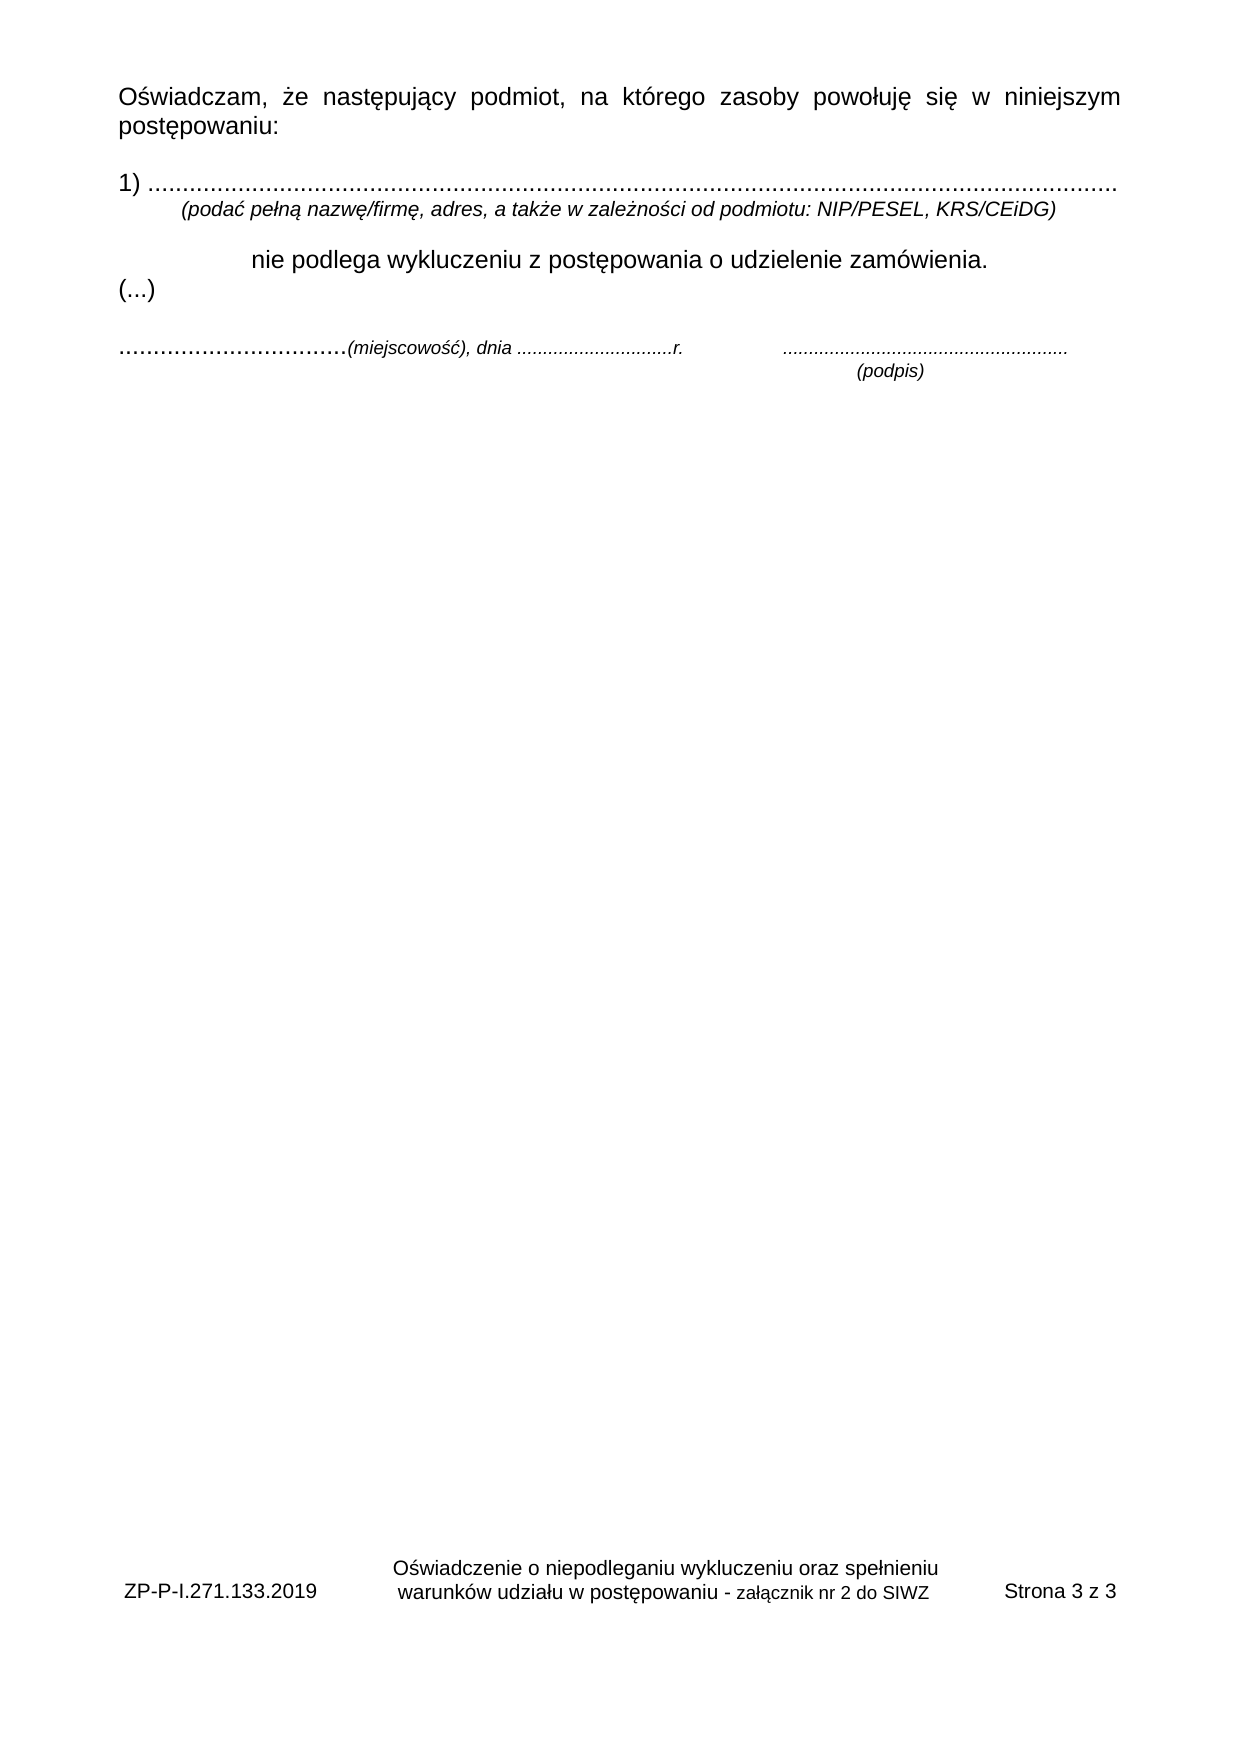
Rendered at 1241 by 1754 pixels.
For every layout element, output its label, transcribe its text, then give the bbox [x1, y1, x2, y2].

text .................................(miejscowość), dnia ..............................r. ....................................................... [118, 331, 1122, 360]
text (...) [118, 273, 1122, 302]
text Oświadczam, że następujący podmiot, na którego zasoby powołuję się w niniejszym postępowaniu: [118, 82, 1122, 139]
text (podać pełną nazwę/firmę, adres, a także w zależności od podmiotu: NIP/PESEL, KRS/CEiDG) [118, 197, 1122, 221]
text (podpis) [118, 360, 1122, 381]
text 1) ............................................................................................................................................ [118, 168, 1122, 197]
text nie podlega wykluczeniu z postępowania o udzielenie zamówienia. [118, 245, 1122, 273]
